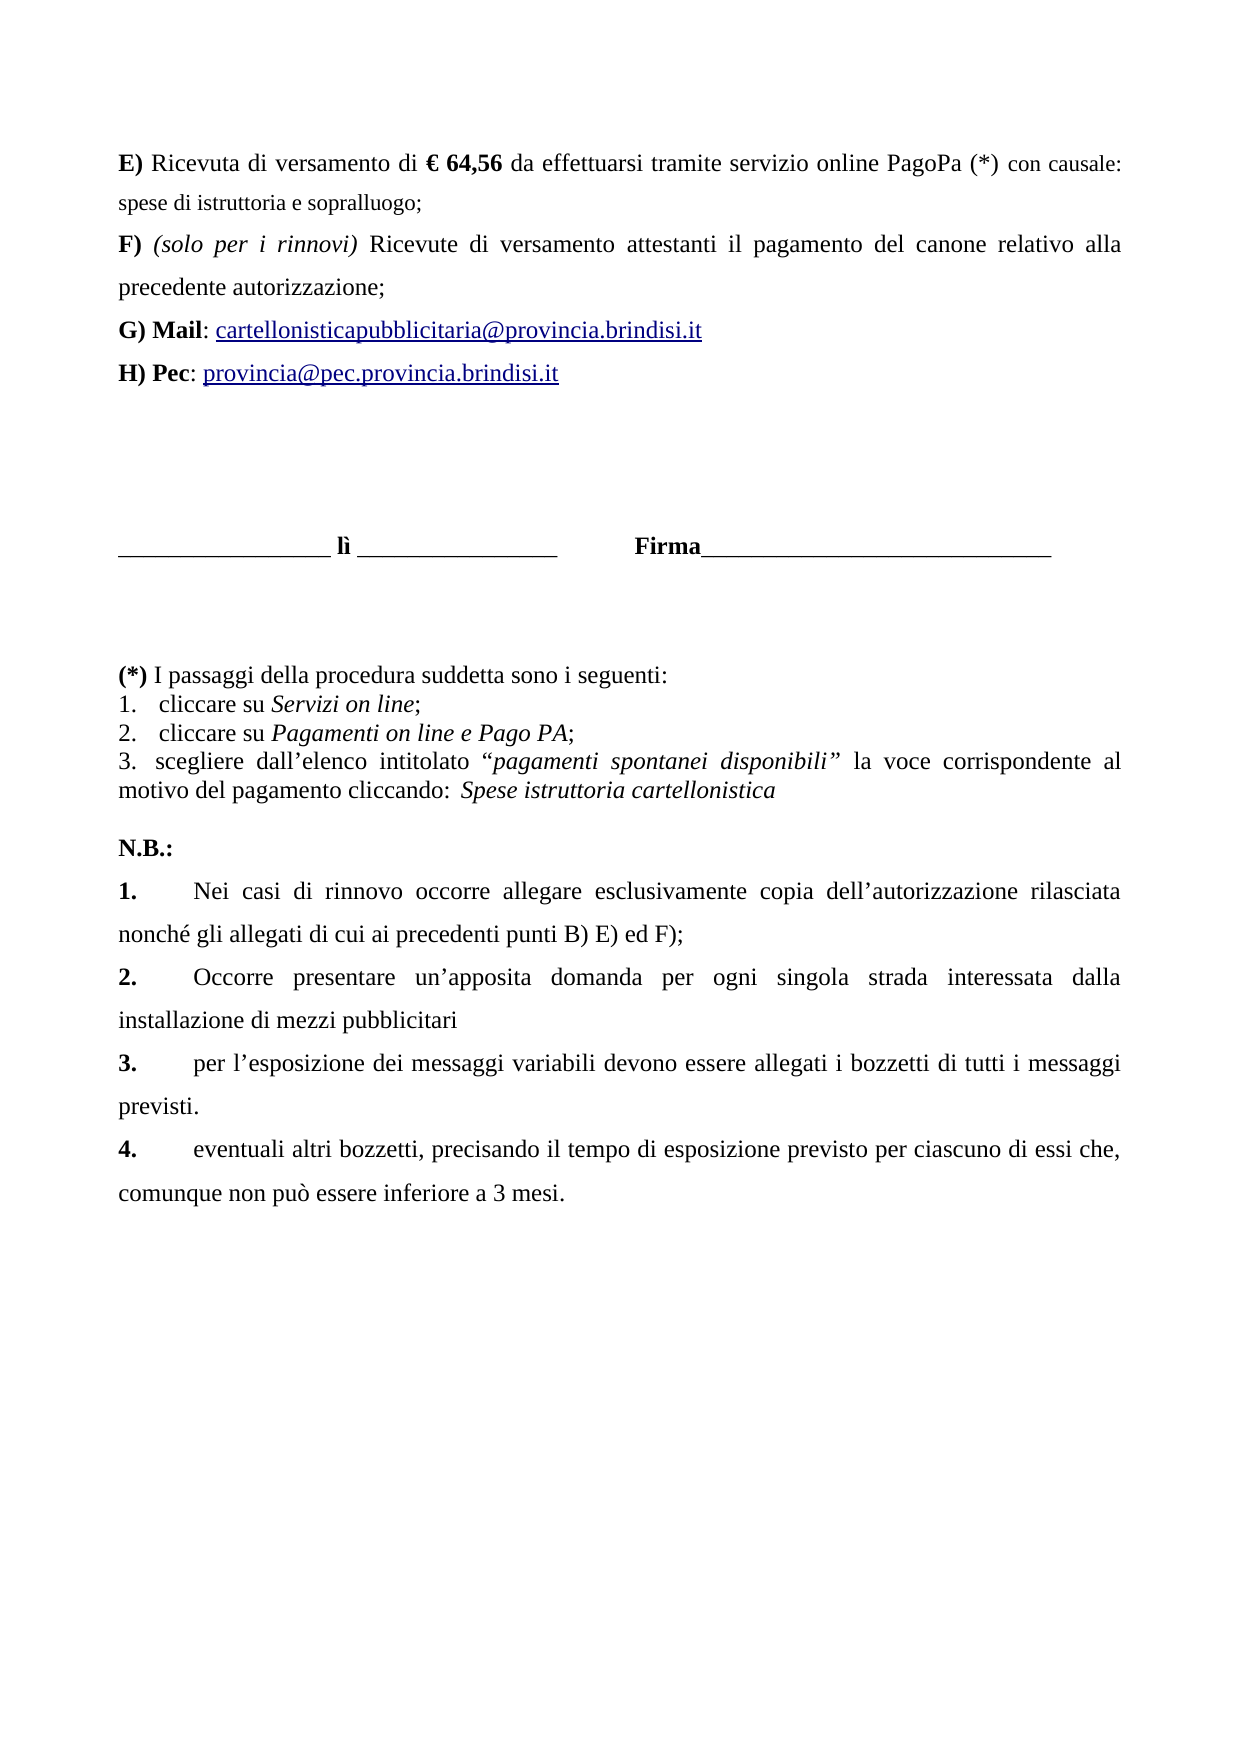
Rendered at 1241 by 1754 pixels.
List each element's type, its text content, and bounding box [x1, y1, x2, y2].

list Occorre presentare un’apposita domanda per ogni singola strada interessata dalla installazione di mezzi pubblicitari [118, 962, 1122, 1034]
list eventuali altri bozzetti, precisando il tempo di esposizione previsto per ciascuno di essi che, comunque non può essere inferiore a 3 mesi. [118, 1134, 1122, 1206]
list Nei casi di rinnovo occorre allegare esclusivamente copia dell’autorizzazione rilasciata nonché gli allegati di cui ai precedenti punti B) E) ed F); [118, 876, 1122, 948]
text 1. cliccare su Servizi on line; [118, 689, 1122, 718]
text E) Ricevuta di versamento di € 64,56 da effettuarsi tramite servizio online PagoPa (*) con causale: spese di istruttoria e sopralluogo; [118, 148, 1122, 216]
list per l’esposizione dei messaggi variabili devono essere allegati i bozzetti di tutti i messaggi previsti. [118, 1048, 1122, 1120]
text H) Pec: provincia@pec.provincia.brindisi.it [118, 358, 1122, 387]
text F) (solo per i rinnovi) Ricevute di versamento attestanti il pagamento del canone relativo alla precedente autorizzazione; [118, 229, 1122, 301]
text 2. cliccare su Pagamenti on line e Pago PA; [118, 718, 1122, 746]
text G) Mail: cartellonisticapubblicitaria@provincia.brindisi.it [118, 315, 1122, 344]
text (*) I passaggi della procedura suddetta sono i seguenti: [118, 660, 1122, 689]
text 3. scegliere dall’elenco intitolato “pagamenti spontanei disponibili” la voce corrispondente al motivo del pagamento cliccando: Spese istruttoria cartellonistica [118, 746, 1122, 804]
text N.B.: [118, 833, 1122, 861]
text _________________ lì ________________ Firma____________________________ [118, 531, 1122, 559]
